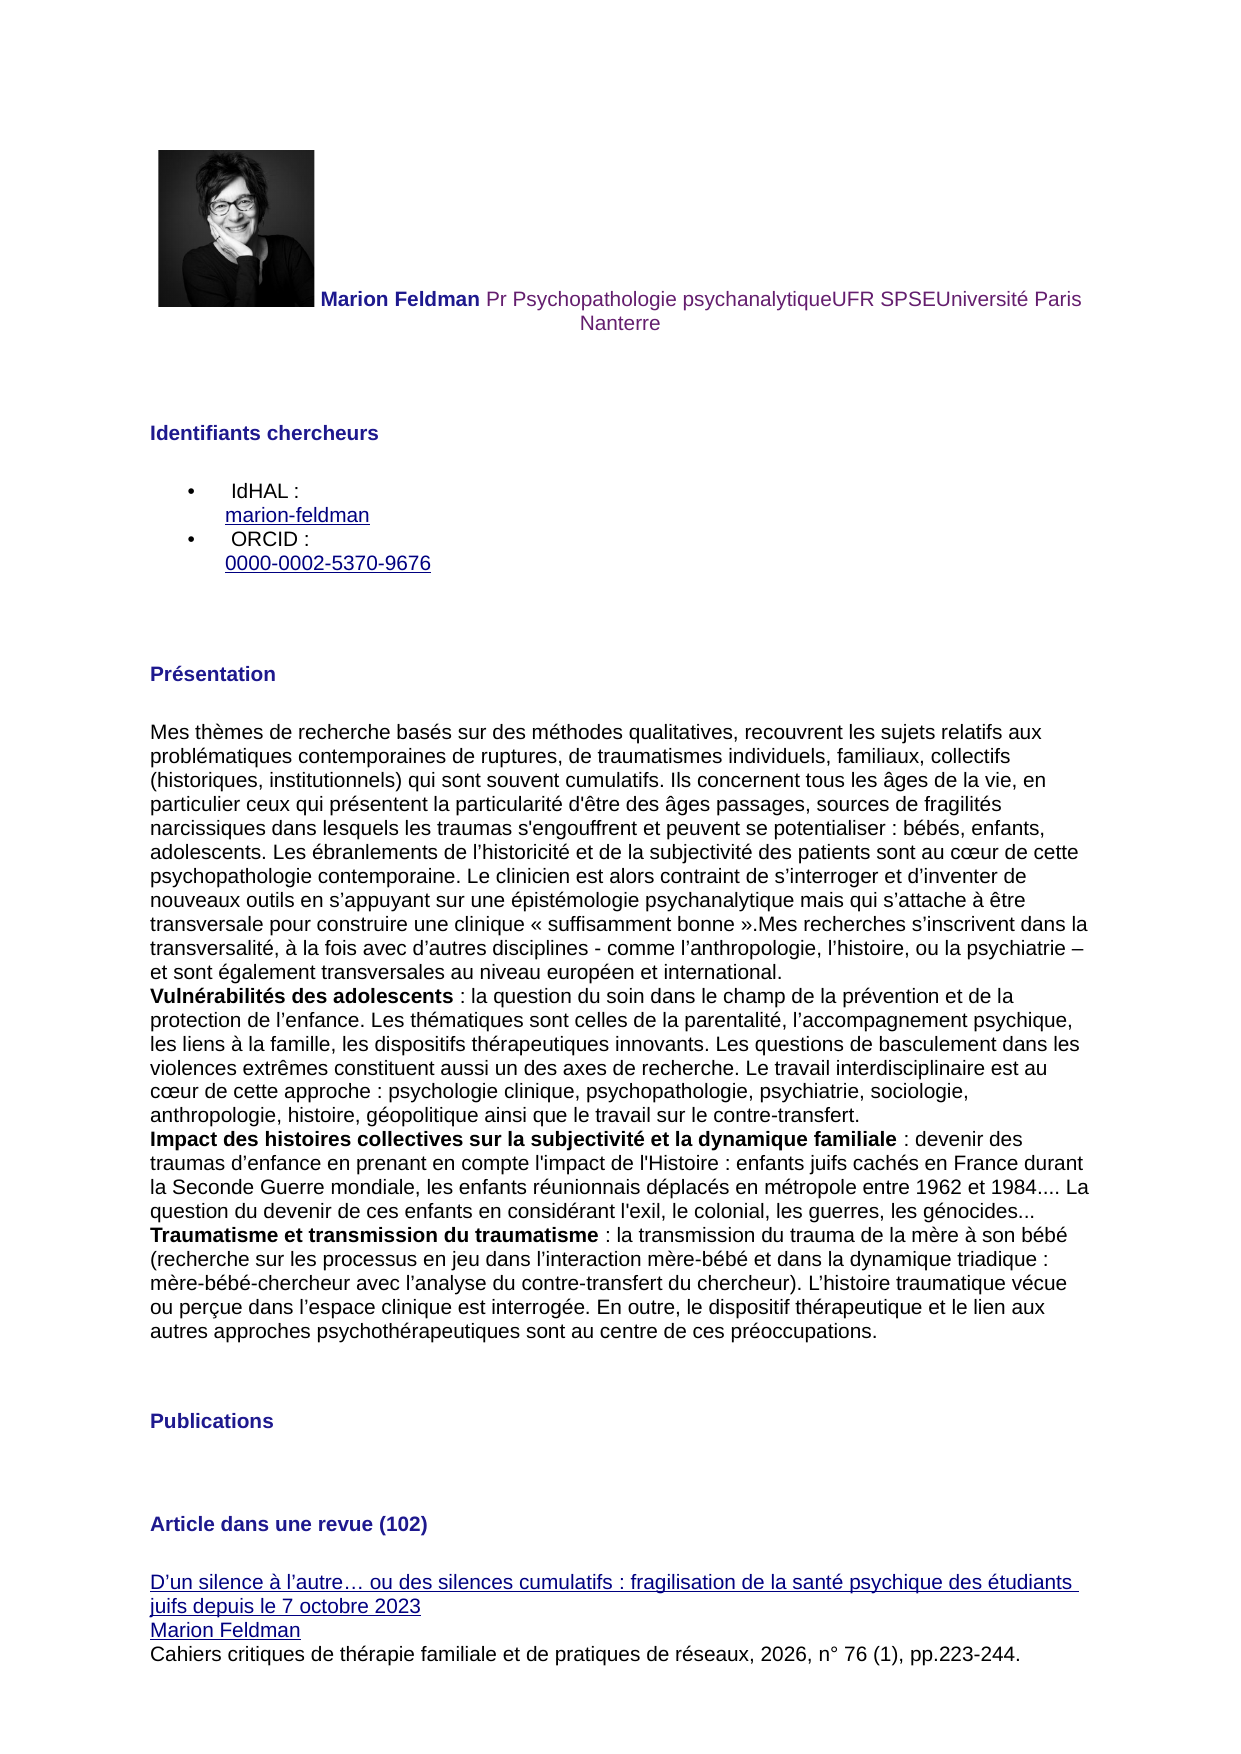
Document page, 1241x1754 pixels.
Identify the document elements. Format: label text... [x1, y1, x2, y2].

picture [158, 150, 315, 307]
text Vulnérabilités des adolescents : la question du soin dans le champ de la prévention et de la protection de l’enfance. Les thématiques sont celles de la parentalité, l’accompagnement psychique, les liens à la famille, les dispositifs thérapeutiques innovants. Les questions de basculement dans les violences extrêmes constituent aussi un des axes de recherche. Le travail interdisciplinaire est au cœur de cette approche : psychologie clinique, psychopathologie, psychiatrie, sociologie, anthropologie, histoire, géopolitique ainsi que le travail sur le contre-transfert. [150, 983, 1090, 1127]
list marion-feldman [187, 503, 1090, 527]
text Traumatisme et transmission du traumatisme : la transmission du trauma de la mère à son bébé (recherche sur les processus en jeu dans l’interaction mère-bébé et dans la dynamique triadique : mère-bébé-chercheur avec l’analyse du contre-transfert du chercheur). L’histoire traumatique vécue ou perçue dans l’espace clinique est interrogée. En outre, le dispositif thérapeutique et le lien aux autres approches psychothérapeutiques sont au centre de ces préoccupations. [150, 1223, 1090, 1343]
text Mes thèmes de recherche basés sur des méthodes qualitatives, recouvrent les sujets relatifs aux problématiques contemporaines de ruptures, de traumatismes individuels, familiaux, collectifs (historiques, institutionnels) qui sont souvent cumulatifs. Ils concernent tous les âges de la vie, en particulier ceux qui présentent la particularité d'être des âges passages, sources de fragilités narcissiques dans lesquels les traumas s'engouffrent et peuvent se potentialiser : bébés, enfants, adolescents. Les ébranlements de l’historicité et de la subjectivité des patients sont au cœur de cette psychopathologie contemporaine. Le clinicien est alors contraint de s’interroger et d’inventer de nouveaux outils en s’appuyant sur une épistémologie psychanalytique mais qui s’attache à être transversale pour construire une clinique « suffisamment bonne ».Mes recherches s’inscrivent dans la transversalité, à la fois avec d’autres disciplines - comme l’anthropologie, l’histoire, ou la psychiatrie – et sont également transversales au niveau européen et international. [150, 720, 1090, 983]
subtitle Article dans une revue (102) [150, 1512, 1090, 1536]
subtitle Marion Feldman Pr Psychopathologie psychanalytiqueUFR SPSEUniversité Paris Nanterre [150, 150, 1090, 334]
list ORCID : [187, 527, 1090, 551]
list IdHAL : [187, 479, 1090, 503]
table_header D’un silence à l’autre… ou des silences cumulatifs : fragilisation de la santé psychique des étudiants juifs depuis le 7 octobre 2023 Marion Feldman Cahiers critiques de thérapie familiale et de pratiques de réseaux, 2026, n° 76 (1), pp.223-244. [150, 1570, 1090, 1666]
list 0000-0002-5370-9676 [187, 551, 1090, 575]
subtitle Présentation [150, 662, 1090, 686]
text Impact des histoires collectives sur la subjectivité et la dynamique familiale : devenir des traumas d’enfance en prenant en compte l'impact de l'Histoire : enfants juifs cachés en France durant la Seconde Guerre mondiale, les enfants réunionnais déplacés en métropole entre 1962 et 1984.... La question du devenir de ces enfants en considérant l'exil, le colonial, les guerres, les génocides... [150, 1127, 1090, 1223]
subtitle Identifiants chercheurs [150, 421, 1090, 445]
subtitle Publications [150, 1408, 1090, 1432]
